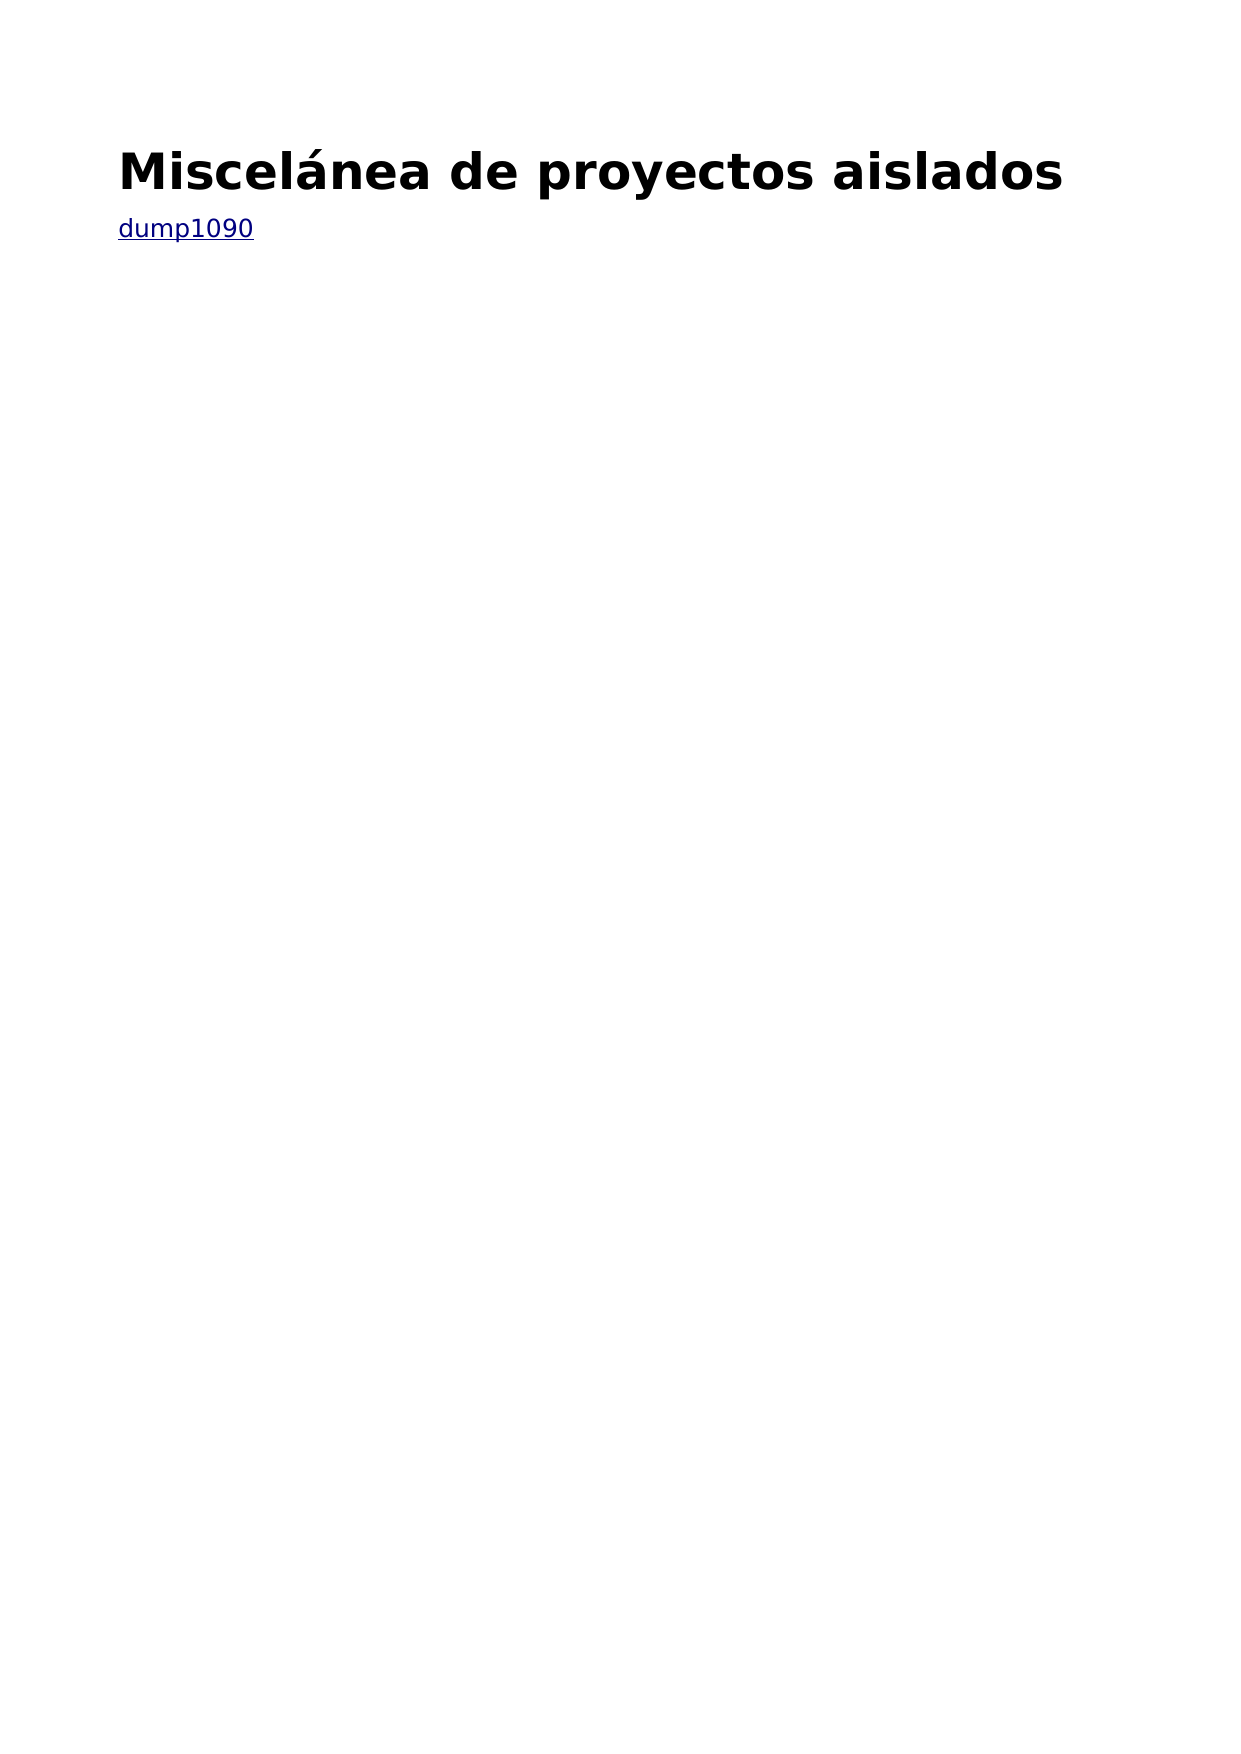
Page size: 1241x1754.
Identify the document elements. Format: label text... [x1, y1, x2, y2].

subtitle Miscelánea de proyectos aislados [118, 143, 1122, 201]
text dump1090 [118, 214, 1122, 243]
